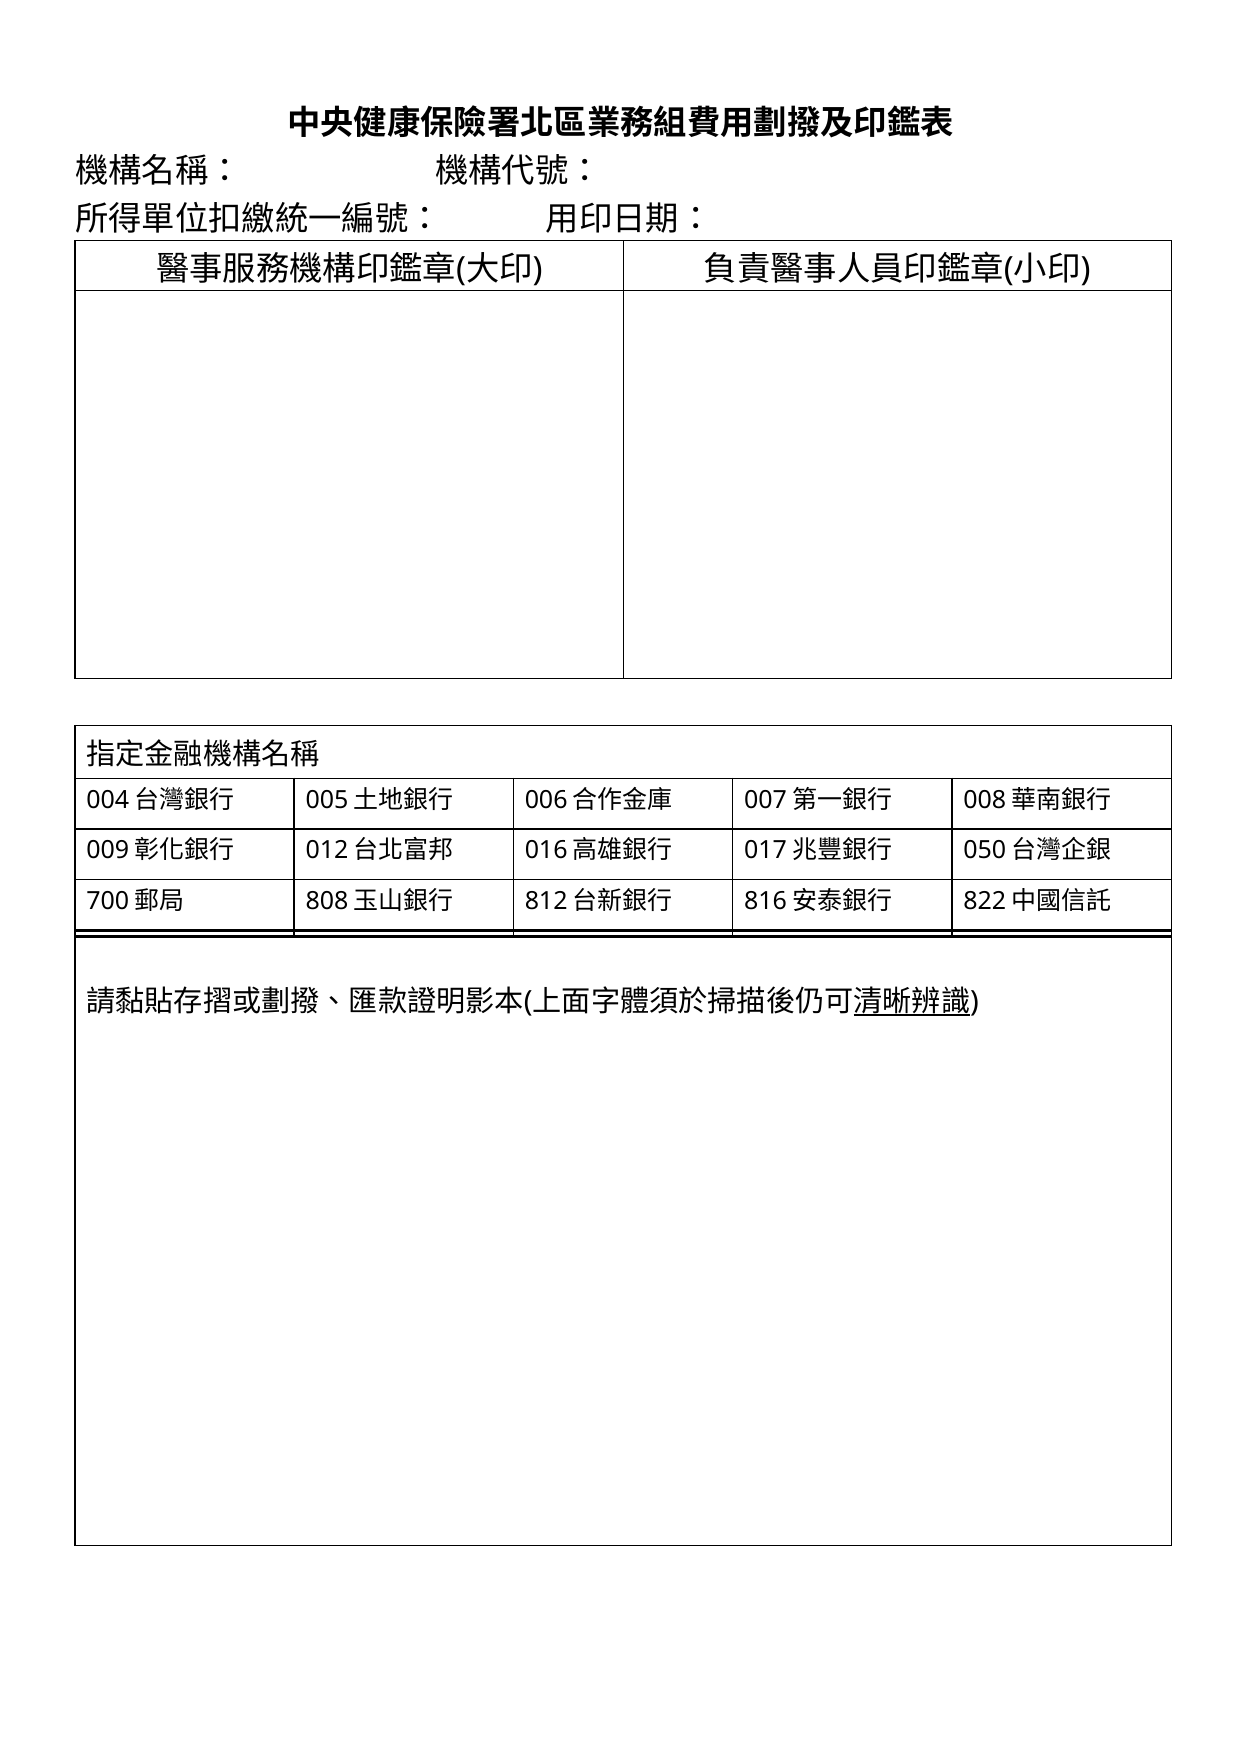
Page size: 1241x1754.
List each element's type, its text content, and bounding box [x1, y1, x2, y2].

text 所得單位扣繳統一編號： 用印日期： [75, 192, 1165, 240]
table_cell 816安泰銀行 [733, 880, 951, 929]
table_cell 004台灣銀行 [76, 779, 293, 828]
table_cell 請黏貼存摺或劃撥、匯款證明影本(上面字體須於掃描後仍可清晰辨識) [76, 938, 1171, 1545]
table_cell [624, 291, 1171, 678]
table_cell 009彰化銀行 [76, 830, 293, 878]
table_cell 016高雄銀行 [514, 830, 732, 878]
table_cell [76, 291, 623, 678]
table_cell 808玉山銀行 [295, 880, 513, 929]
table_header 醫事服務機構印鑑章(大印) [76, 241, 623, 290]
table_cell 008華南銀行 [953, 779, 1171, 828]
table_cell 700郵局 [76, 880, 293, 929]
table_header 負責醫事人員印鑑章(小印) [624, 241, 1171, 290]
text 中央健康保險署北區業務組費用劃撥及印鑑表 [75, 96, 1165, 144]
table_cell 812台新銀行 [514, 880, 732, 929]
table_header 指定金融機構名稱 [76, 726, 1171, 778]
text 機構名稱： 機構代號： [75, 144, 1165, 192]
table_cell 050台灣企銀 [953, 830, 1171, 878]
table_cell 822中國信託 [953, 880, 1171, 929]
table_cell 017兆豐銀行 [733, 830, 951, 878]
table_cell 006合作金庫 [514, 779, 732, 828]
table_cell 005土地銀行 [295, 779, 513, 828]
table_cell 012台北富邦 [295, 830, 513, 878]
table_cell 007第一銀行 [733, 779, 951, 828]
